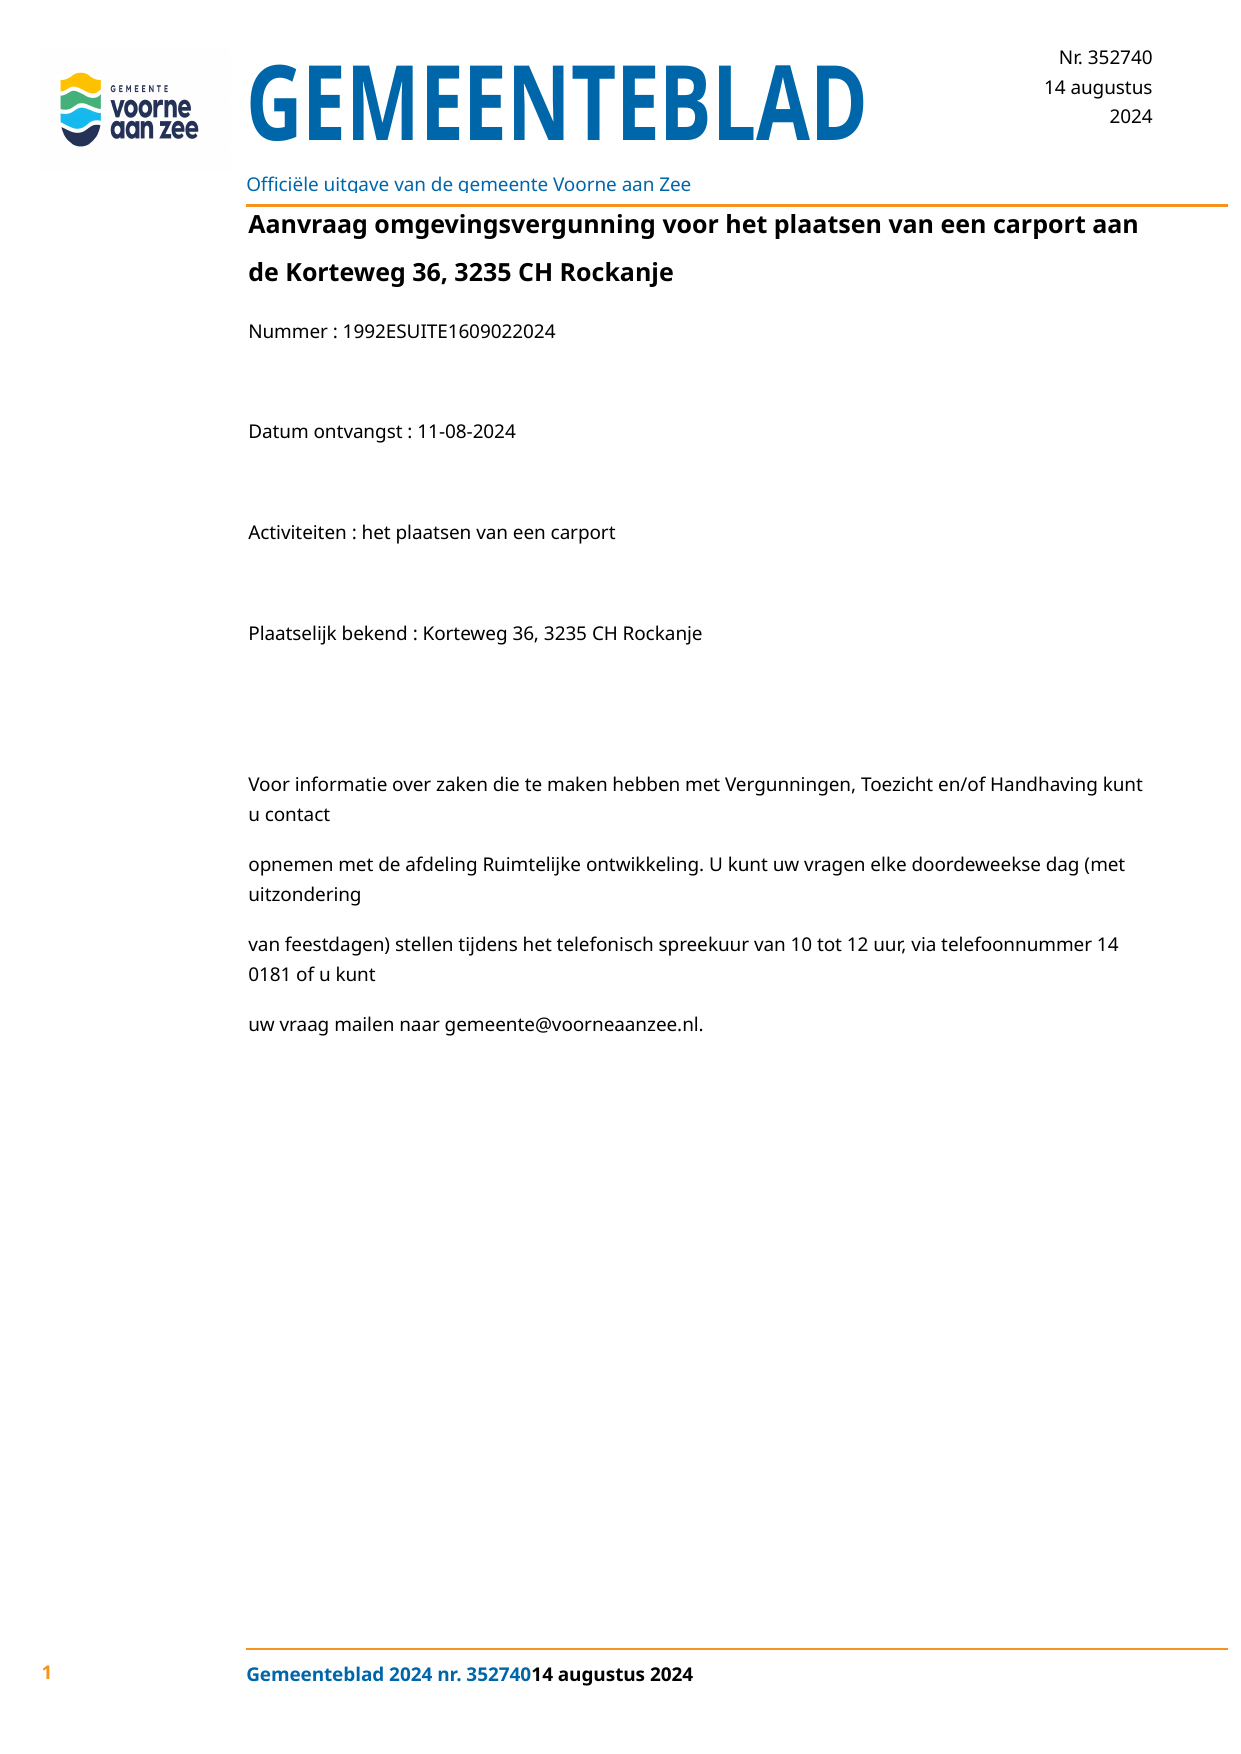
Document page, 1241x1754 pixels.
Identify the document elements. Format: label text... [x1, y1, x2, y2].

text Plaatselijk bekend : Korteweg 36, 3235 CH Rockanje [248, 620, 1152, 646]
text Activiteiten : het plaatsen van een carport [248, 519, 1152, 545]
text Datum ontvangst : 11-08-2024 [248, 419, 1152, 444]
text Nummer : 1992ESUITE1609022024 [248, 318, 1152, 344]
text uw vraag mailen naar gemeente@voorneaanzee.nl. [248, 1012, 1152, 1037]
picture [41, 47, 231, 172]
text opnemen met de afdeling Ruimtelijke ontwikkeling. U kunt uw vragen elke doordeweekse dag (met uitzondering [248, 852, 1152, 907]
text Voor informatie over zaken die te maken hebben met Vergunningen, Toezicht en/of Handhaving kunt u contact [248, 772, 1152, 827]
text van feestdagen) stellen tijdens het telefonisch spreekuur van 10 tot 12 uur, via telefoonnummer 14 0181 of u kunt [248, 932, 1152, 987]
text Aanvraag omgevingsvergunning voor het plaatsen van een carport aan de Korteweg 36, 3235 CH Rockanje [248, 207, 1152, 288]
